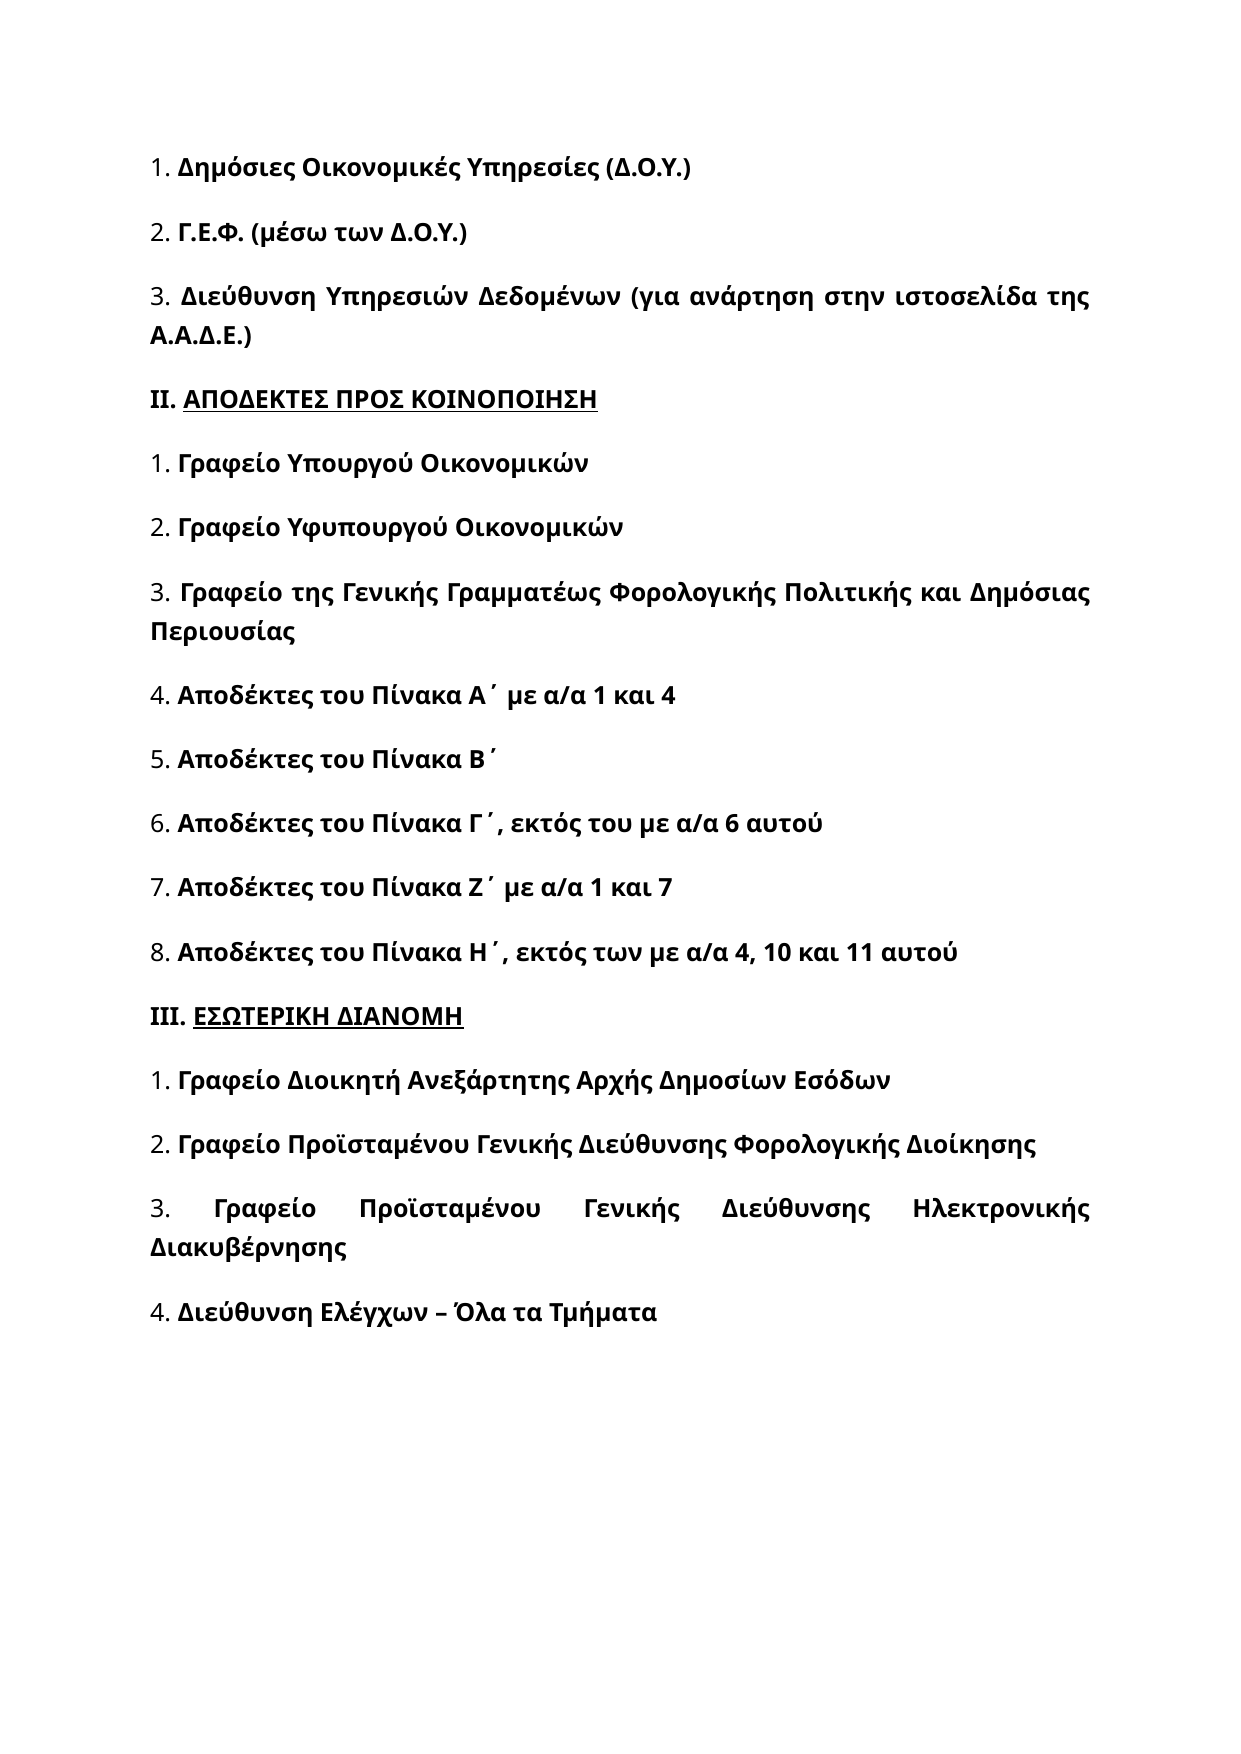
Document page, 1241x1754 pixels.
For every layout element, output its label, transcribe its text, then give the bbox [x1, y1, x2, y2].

text 1. Γραφείο Υπουργού Οικονομικών [150, 446, 1090, 480]
text 7. Αποδέκτες του Πίνακα Ζ΄ με α/α 1 και 7 [150, 870, 1090, 904]
text 6. Αποδέκτες του Πίνακα Γ΄, εκτός του με α/α 6 αυτού [150, 806, 1090, 840]
text ΙΙ. ΑΠΟΔΕΚΤΕΣ ΠΡΟΣ ΚΟΙΝΟΠΟΙΗΣΗ [150, 382, 1090, 416]
text 2. Γραφείο Υφυπουργού Οικονομικών [150, 510, 1090, 544]
text 2. Γραφείο Προϊσταμένου Γενικής Διεύθυνσης Φορολογικής Διοίκησης [150, 1127, 1090, 1161]
text 2. Γ.Ε.Φ. (μέσω των Δ.Ο.Υ.) [150, 214, 1090, 248]
text 4. Διεύθυνση Ελέγχων – Όλα τα Τμήματα [150, 1294, 1090, 1328]
text 3. Γραφείο Προϊσταμένου Γενικής Διεύθυνσης Ηλεκτρονικής Διακυβέρνησης [150, 1191, 1090, 1264]
text 4. Αποδέκτες του Πίνακα Α΄ με α/α 1 και 4 [150, 677, 1090, 712]
text 1. Δημόσιες Οικονομικές Υπηρεσίες (Δ.Ο.Υ.) [150, 150, 1090, 184]
text 1. Γραφείο Διοικητή Ανεξάρτητης Αρχής Δημοσίων Εσόδων [150, 1062, 1090, 1097]
text 5. Αποδέκτες του Πίνακα Β΄ [150, 742, 1090, 776]
text ΙΙΙ. ΕΣΩΤΕΡΙΚΗ ΔΙΑΝΟΜΗ [150, 998, 1090, 1032]
text 3. Διεύθυνση Υπηρεσιών Δεδομένων (για ανάρτηση στην ιστοσελίδα της Α.Α.Δ.Ε.) [150, 278, 1090, 352]
text 3. Γραφείο της Γενικής Γραμματέως Φορολογικής Πολιτικής και Δημόσιας Περιουσίας [150, 574, 1090, 647]
text 8. Αποδέκτες του Πίνακα Η΄, εκτός των με α/α 4, 10 και 11 αυτού [150, 934, 1090, 968]
